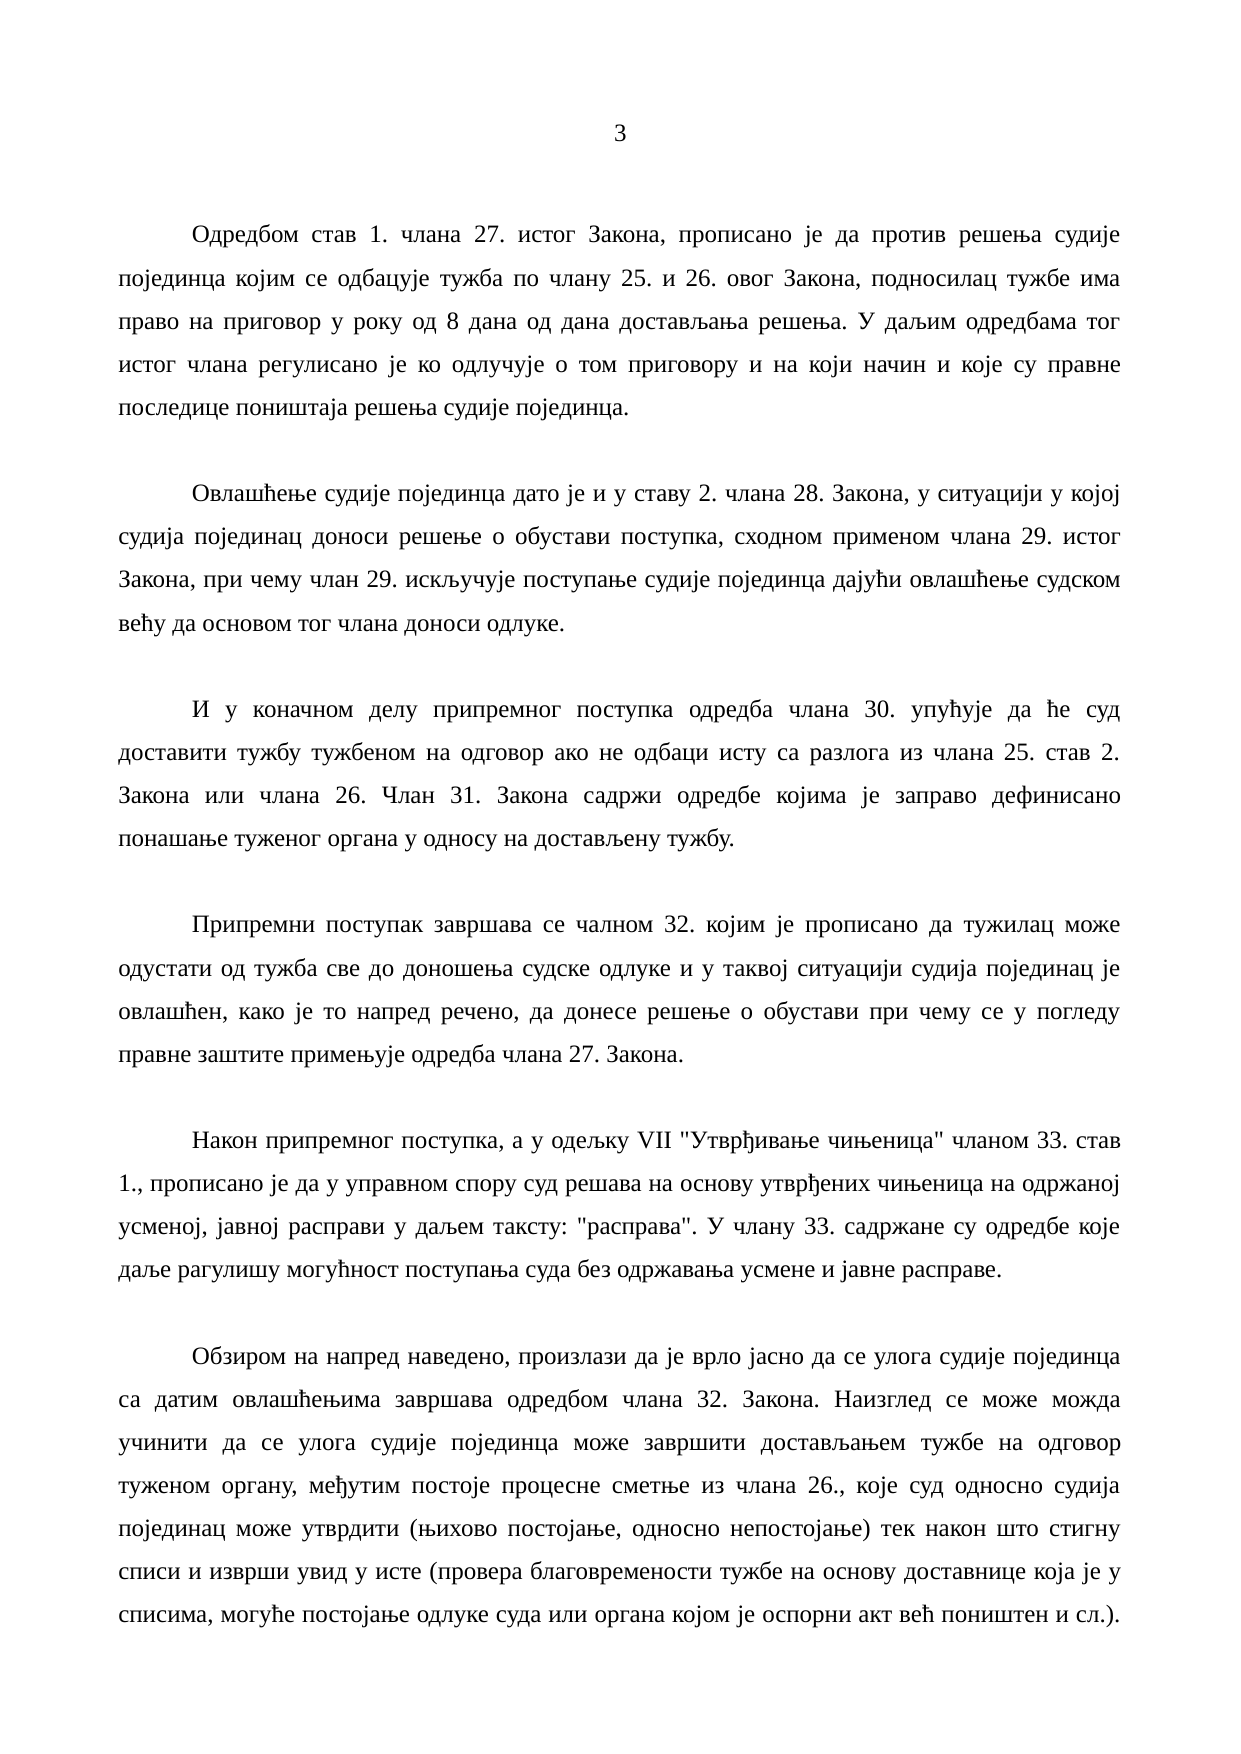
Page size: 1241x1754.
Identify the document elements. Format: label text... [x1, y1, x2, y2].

text Овлашћење судије појединца дато је и у ставу 2. члана 28. Закона, у ситуацији у којој судија појединац доноси решење о обустави поступка, сходном применом члана 29. истог Закона, при чему члан 29. искључује поступање судије појединца дајући овлашћење судском већу да основом тог члана доноси одлуке. [118, 478, 1122, 636]
text Након припремног поступка, а у одељку VII "Утврђивање чињеница" чланом 33. став 1., прописано је да у управном спору суд решава на основу утврђених чињеница на одржаној усменој, јавној расправи у даљем таксту: "расправа". У члану 33. садржане су одредбе које даље рагулишу могућност поступања суда без одржавања усмене и јавне расправе. [118, 1125, 1122, 1283]
text Обзиром на напред наведено, произлази да је врло јасно да се улога судије појединца са датим овлашћењима завршава одредбом члана 32. Закона. Наизглед се може можда учинити да се улога судије појединца може завршити достављањем тужбе на одговор туженом органу, међутим постоје процесне сметње из члана 26., које суд односно судија појединац може утврдити (њихово постојање, односно непостојање) тек након што стигну списи и изврши увид у исте (провера благовремености тужбе на основу доставнице која је у списима, могуће постојање одлуке суда или органа којом је оспорни акт већ поништен и сл.). [118, 1341, 1122, 1628]
text Припремни поступак завршава се чалном 32. којим је прописано да тужилац може одустати од тужба све до доношења судске одлуке и у таквој ситуацији судија појединац је овлашћен, како је то напред речено, да донесе решење о обустави при чему се у погледу правне заштите примењује одредба члана 27. Закона. [118, 909, 1122, 1068]
text И у коначном делу припремног поступка одредба члана 30. упућује да ће суд доставити тужбу тужбеном на одговор ако не одбаци исту са разлога из члана 25. став 2. Закона или члана 26. Члан 31. Закона садржи одредбе којима је заправо дефинисано понашање туженог органа у односу на достављену тужбу. [118, 694, 1122, 852]
text Одредбом став 1. члана 27. истог Закона, прописано је да против решења судије појединца којим се одбацује тужба по члану 25. и 26. овог Закона, подносилац тужбе има право на приговор у року од 8 дана од дана достављања решења. У даљим одредбама тог истог члана регулисано је ко одлучује о том приговору и на који начин и које су правне последице поништаја решења судије појединца. [118, 219, 1122, 421]
